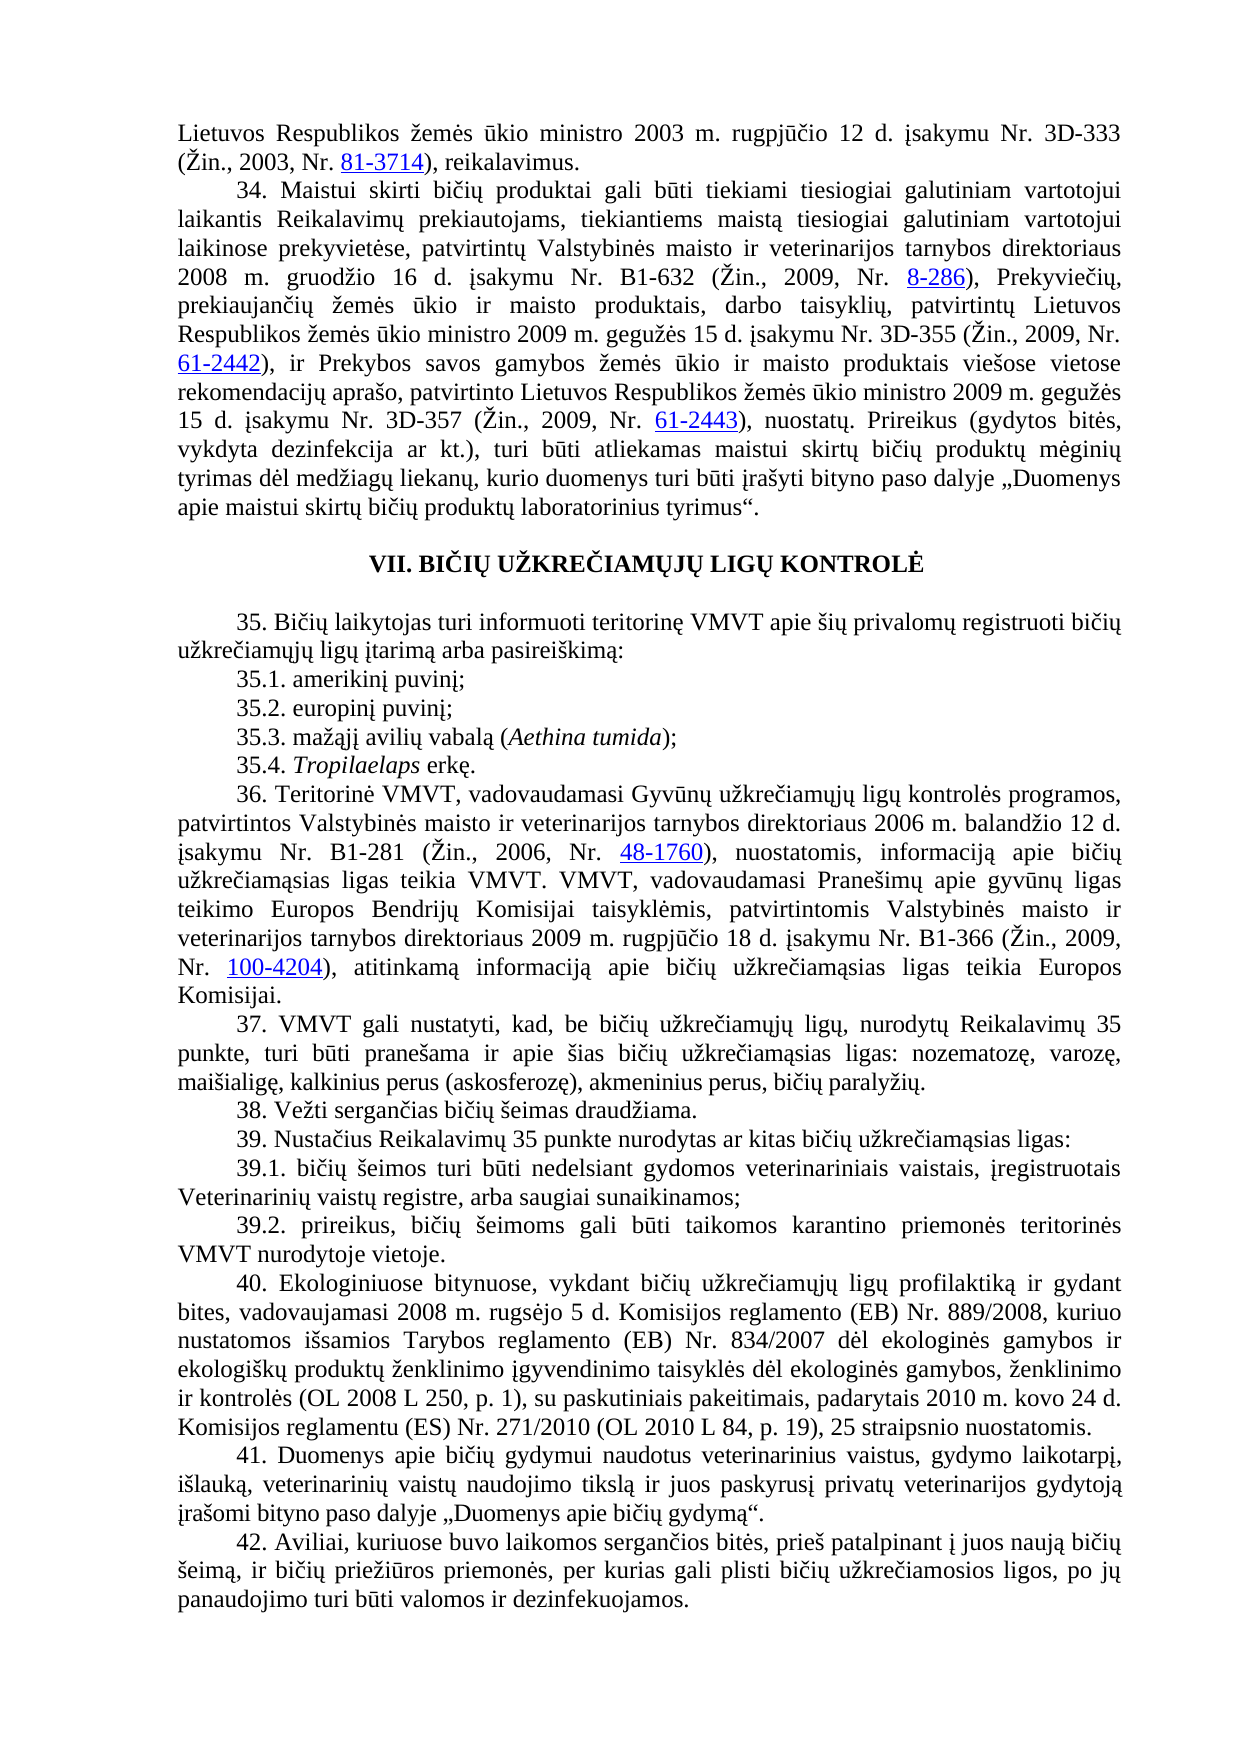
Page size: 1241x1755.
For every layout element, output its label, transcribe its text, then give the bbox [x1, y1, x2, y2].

text 35.3. mažąjį avilių vabalą (Aethina tumida); [177, 722, 1122, 751]
text 41. Duomenys apie bičių gydymui naudotus veterinarinius vaistus, gydymo laikotarpį, išlauką, veterinarinių vaistų naudojimo tikslą ir juos paskyrusį privatų veterinarijos gydytoją įrašomi bityno paso dalyje „Duomenys apie bičių gydymą“. [177, 1441, 1122, 1527]
text 35. Bičių laikytojas turi informuoti teritorinę VMVT apie šių privalomų registruoti bičių užkrečiamųjų ligų įtarimą arba pasireiškimą: [177, 607, 1122, 664]
text 35.1. amerikinį puvinį; [177, 664, 1122, 693]
text 39. Nustačius Reikalavimų 35 punkte nurodytas ar kitas bičių užkrečiamąsias ligas: [177, 1124, 1122, 1153]
text 38. Vežti sergančias bičių šeimas draudžiama. [177, 1096, 1122, 1124]
text 35.4. Tropilaelaps erkę. [177, 751, 1122, 779]
text 37. VMVT gali nustatyti, kad, be bičių užkrečiamųjų ligų, nurodytų Reikalavimų 35 punkte, turi būti pranešama ir apie šias bičių užkrečiamąsias ligas: nozematozę, varozę, maišialigę, kalkinius perus (askosferozę), akmeninius perus, bičių paralyžių. [177, 1009, 1122, 1096]
text 35.2. europinį puvinį; [177, 693, 1122, 722]
text 39.2. prireikus, bičių šeimoms gali būti taikomos karantino priemonės teritorinės VMVT nurodytoje vietoje. [177, 1211, 1122, 1268]
text 34. Maistui skirti bičių produktai gali būti tiekiami tiesiogiai galutiniam vartotojui laikantis Reikalavimų prekiautojams, tiekiantiems maistą tiesiogiai galutiniam vartotojui laikinose prekyvietėse, patvirtintų Valstybinės maisto ir veterinarijos tarnybos direktoriaus 2008 m. gruodžio 16 d. įsakymu Nr. B1-632 (Žin., 2009, Nr. 8-286), Prekyviečių, prekiaujančių žemės ūkio ir maisto produktais, darbo taisyklių, patvirtintų Lietuvos Respublikos žemės ūkio ministro 2009 m. gegužės 15 d. įsakymu Nr. 3D-355 (Žin., 2009, Nr. 61-2442), ir Prekybos savos gamybos žemės ūkio ir maisto produktais viešose vietose rekomendacijų aprašo, patvirtinto Lietuvos Respublikos žemės ūkio ministro 2009 m. gegužės 15 d. įsakymu Nr. 3D-357 (Žin., 2009, Nr. 61-2443), nuostatų. Prireikus (gydytos bitės, vykdyta dezinfekcija ar kt.), turi būti atliekamas maistui skirtų bičių produktų mėginių tyrimas dėl medžiagų liekanų, kurio duomenys turi būti įrašyti bityno paso dalyje „Duomenys apie maistui skirtų bičių produktų laboratorinius tyrimus“. [177, 176, 1122, 521]
text 39.1. bičių šeimos turi būti nedelsiant gydomos veterinariniais vaistais, įregistruotais Veterinarinių vaistų registre, arba saugiai sunaikinamos; [177, 1153, 1122, 1211]
text vii. BIČIŲ užkrečiamųjų LIGŲ KONTROLĖ [177, 549, 1122, 578]
text 42. Aviliai, kuriuose buvo laikomos sergančios bitės, prieš patalpinant į juos naują bičių šeimą, ir bičių priežiūros priemonės, per kurias gali plisti bičių užkrečiamosios ligos, po jų panaudojimo turi būti valomos ir dezinfekuojamos. [177, 1527, 1122, 1613]
text Lietuvos Respublikos žemės ūkio ministro 2003 m. rugpjūčio 12 d. įsakymu Nr. 3D-333 (Žin., 2003, Nr. 81-3714), reikalavimus. [177, 118, 1122, 176]
text 36. Teritorinė VMVT, vadovaudamasi Gyvūnų užkrečiamųjų ligų kontrolės programos, patvirtintos Valstybinės maisto ir veterinarijos tarnybos direktoriaus 2006 m. balandžio 12 d. įsakymu Nr. B1-281 (Žin., 2006, Nr. 48-1760), nuostatomis, informaciją apie bičių užkrečiamąsias ligas teikia VMVT. VMVT, vadovaudamasi Pranešimų apie gyvūnų ligas teikimo Europos Bendrijų Komisijai taisyklėmis, patvirtintomis Valstybinės maisto ir veterinarijos tarnybos direktoriaus 2009 m. rugpjūčio 18 d. įsakymu Nr. B1-366 (Žin., 2009, Nr. 100-4204), atitinkamą informaciją apie bičių užkrečiamąsias ligas teikia Europos Komisijai. [177, 779, 1122, 1009]
text 40. Ekologiniuose bitynuose, vykdant bičių užkrečiamųjų ligų profilaktiką ir gydant bites, vadovaujamasi 2008 m. rugsėjo 5 d. Komisijos reglamento (EB) Nr. 889/2008, kuriuo nustatomos išsamios Tarybos reglamento (EB) Nr. 834/2007 dėl ekologinės gamybos ir ekologiškų produktų ženklinimo įgyvendinimo taisyklės dėl ekologinės gamybos, ženklinimo ir kontrolės (OL 2008 L 250, p. 1), su paskutiniais pakeitimais, padarytais 2010 m. kovo 24 d. Komisijos reglamentu (ES) Nr. 271/2010 (OL 2010 L 84, p. 19), 25 straipsnio nuostatomis. [177, 1268, 1122, 1441]
